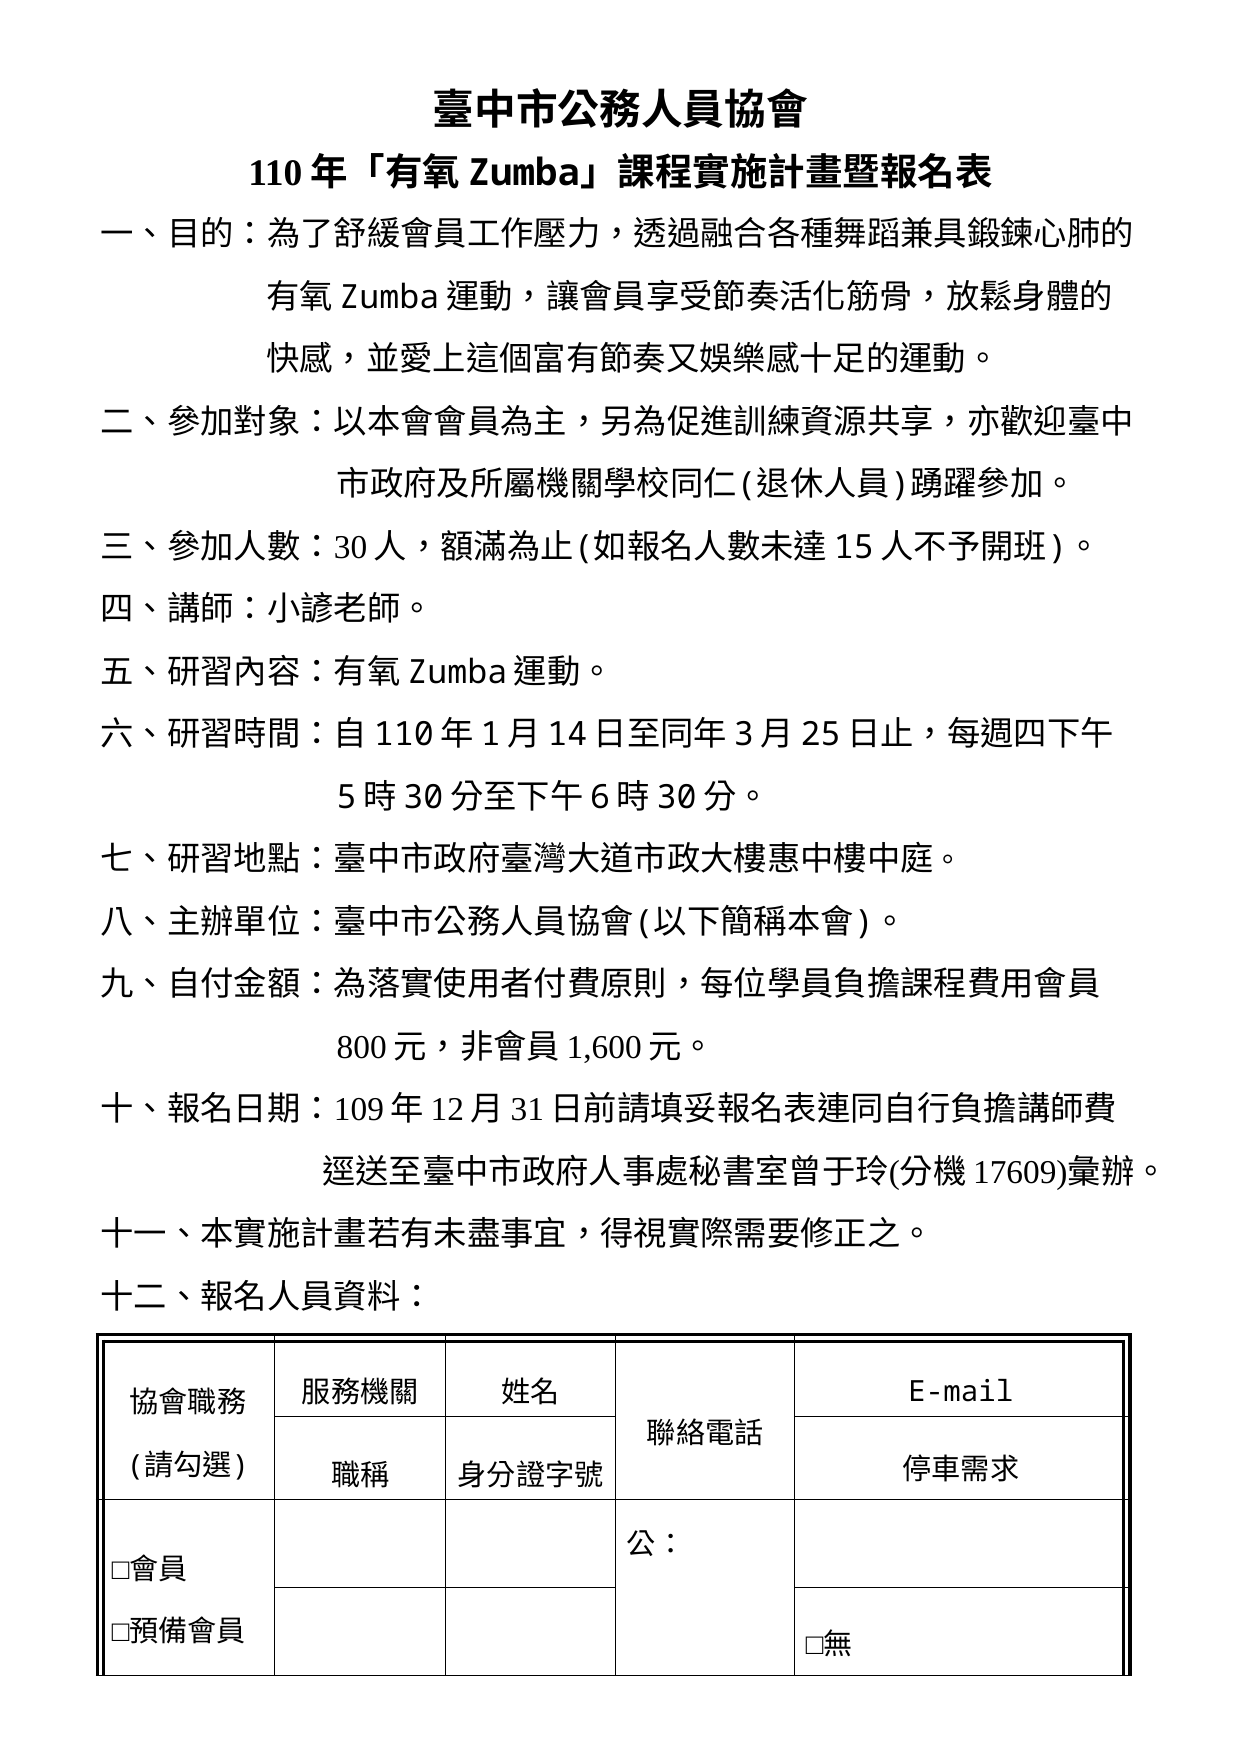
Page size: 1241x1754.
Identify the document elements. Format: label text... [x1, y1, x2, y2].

table_header E-mail [795, 1336, 1127, 1416]
table_header 協會職務 (請勾選) [100, 1336, 274, 1499]
table_cell □無 [795, 1588, 1122, 1675]
table_cell 職稱 [275, 1417, 445, 1499]
table_header [446, 1336, 615, 1340]
table_cell [446, 1500, 615, 1587]
table_header 服務機關 [275, 1343, 445, 1416]
text 十、報名日期：109年12月31日前請填妥報名表連同自行負擔講師費逕送至臺中市政府人事處秘書室曾于玲(分機17609)彙辦。 [100, 1064, 1140, 1189]
table_cell 身分證字號 [446, 1417, 615, 1499]
table_cell [446, 1588, 615, 1675]
table_header 聯絡電話 [616, 1343, 794, 1499]
text 九、自付金額：為落實使用者付費原則，每位學員負擔課程費用會員800元，非會員1,600元。 [100, 939, 1140, 1064]
text 六、研習時間：自110年1月14日至同年3月25日止，每週四下午5時30分至下午6時30分。 [100, 689, 1140, 814]
text 八、主辦單位：臺中市公務人員協會(以下簡稱本會)。 [100, 877, 1140, 939]
table_cell [275, 1588, 445, 1675]
table_header [275, 1336, 445, 1340]
text 三、參加人數：30人，額滿為止(如報名人數未達15人不予開班)。 [100, 502, 1140, 564]
table_cell 停車需求 [795, 1417, 1122, 1499]
text 五、研習內容：有氧Zumba運動。 [100, 627, 1140, 689]
text 110年「有氧Zumba」課程實施計畫暨報名表 [100, 127, 1140, 189]
table_header [616, 1336, 794, 1340]
text 七、研習地點：臺中市政府臺灣大道市政大樓惠中樓中庭。 [100, 814, 1140, 877]
text 十二、報名人員資料： [100, 1252, 1140, 1314]
text 四、講師：小諺老師。 [100, 564, 1140, 627]
table_cell □會員 □預備會員 [105, 1500, 274, 1675]
table_cell [795, 1500, 1122, 1587]
text 十一、本實施計畫若有未盡事宜，得視實際需要修正之。 [100, 1189, 1140, 1252]
text 臺中市公務人員協會 [100, 64, 1140, 127]
text 二、參加對象：以本會會員為主，另為促進訓練資源共享，亦歡迎臺中市政府及所屬機關學校同仁(退休人員)踴躍參加。 [100, 377, 1140, 502]
text 一、目的：為了舒緩會員工作壓力，透過融合各種舞蹈兼具鍛鍊心肺的有氧Zumba運動，讓會員享受節奏活化筋骨，放鬆身體的快感，並愛上這個富有節奏又娛樂感十足的運動。 [100, 189, 1140, 377]
table_cell [275, 1500, 445, 1587]
table_header 姓名 [446, 1343, 615, 1416]
table_cell 公： [616, 1500, 794, 1675]
